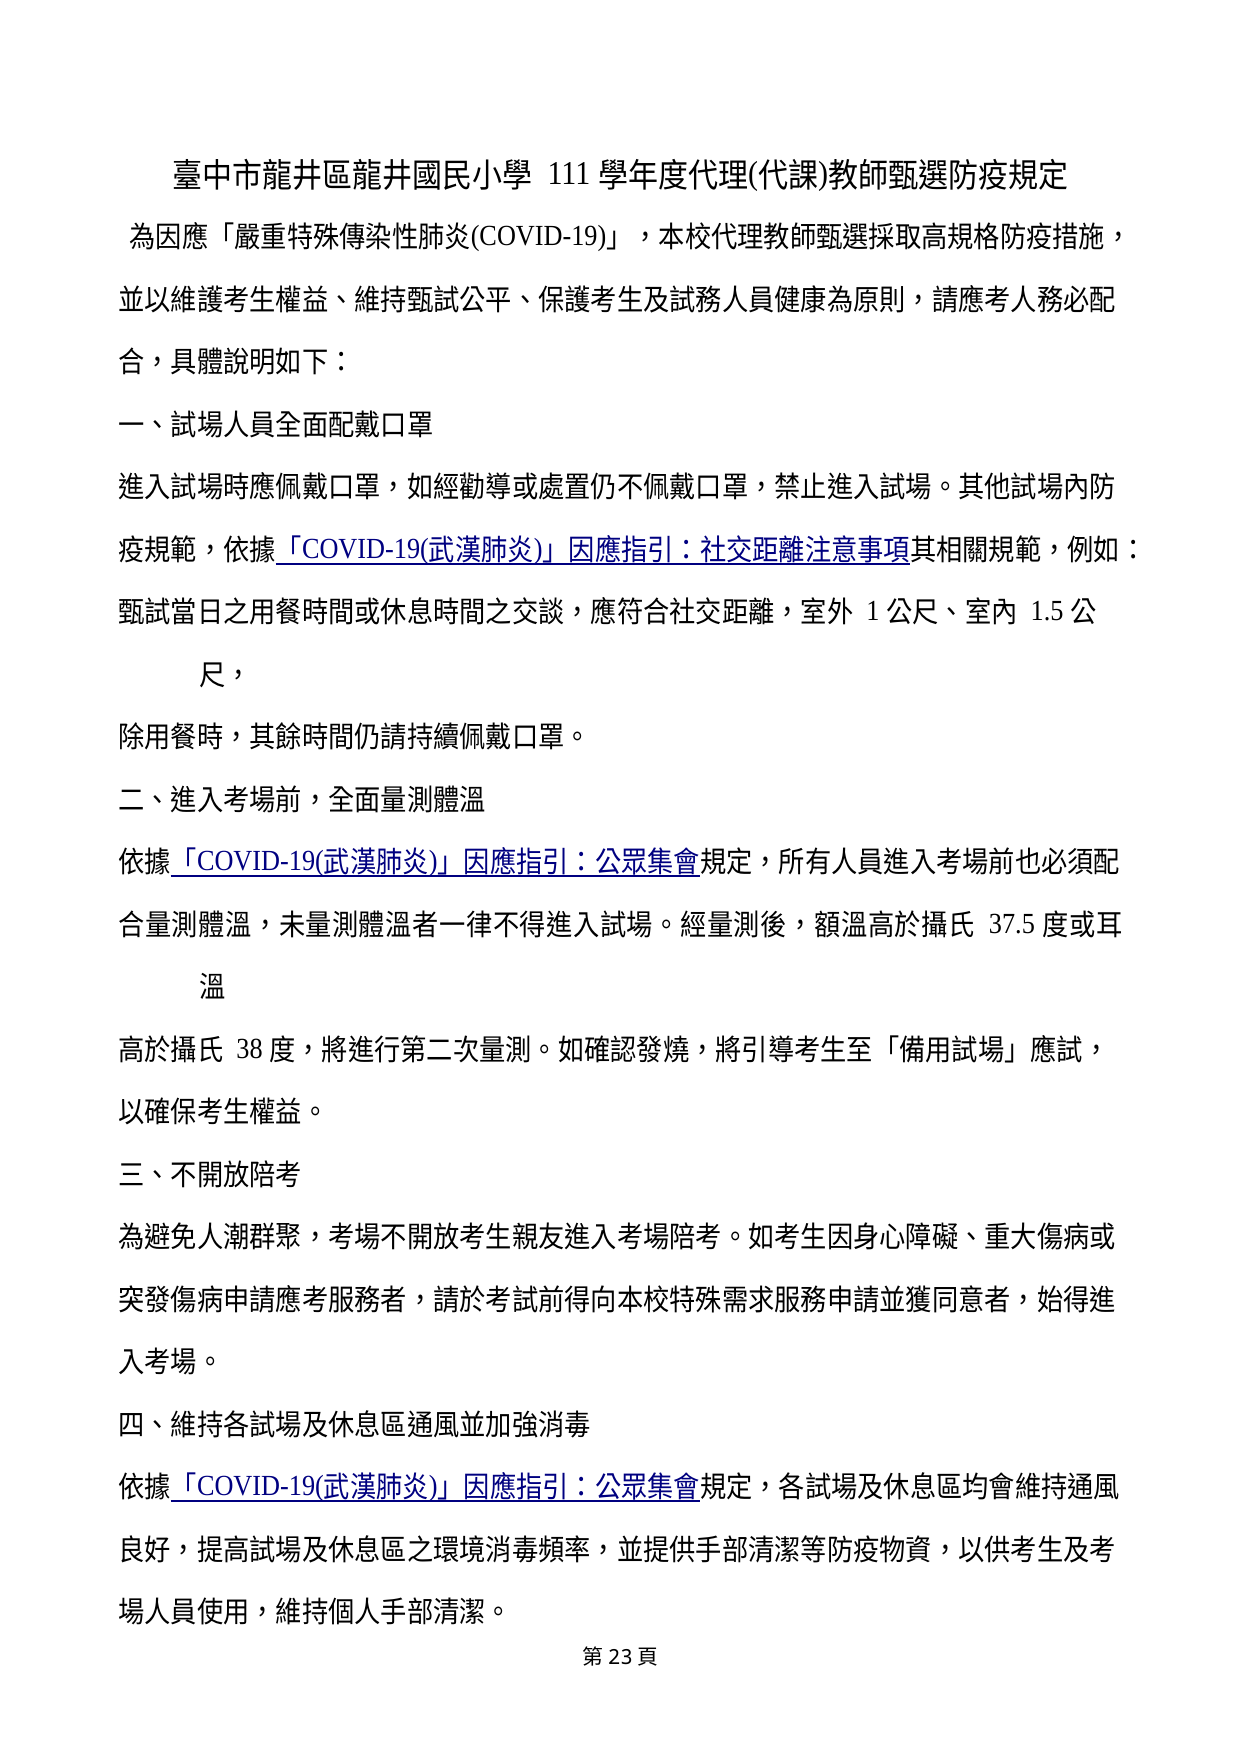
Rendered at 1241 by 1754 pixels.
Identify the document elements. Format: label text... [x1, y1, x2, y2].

text 二、進入考場前，全面量測體溫 [118, 756, 1122, 818]
text 依據「COVID-19(武漢肺炎)」因應指引：公眾集會規定，各試場及休息區均會維持通風 [118, 1443, 1122, 1506]
text 合量測體溫，未量測體溫者一律不得進入試場。經量測後，額溫高於攝氏 37.5 度或耳溫 [118, 881, 1122, 1006]
text 為因應「嚴重特殊傳染性肺炎(COVID-19)」，本校代理教師甄選採取高規格防疫措施， [118, 193, 1122, 256]
text 三、不開放陪考 [118, 1131, 1122, 1193]
text 場人員使用，維持個人手部清潔。 [118, 1568, 1122, 1631]
text 並以維護考生權益、維持甄試公平、保護考生及試務人員健康為原則，請應考人務必配 [118, 256, 1122, 318]
text 疫規範，依據「COVID-19(武漢肺炎)」因應指引：社交距離注意事項其相關規範，例如： [118, 506, 1122, 568]
text 一、試場人員全面配戴口罩 [118, 381, 1122, 443]
text 入考場。 [118, 1318, 1122, 1381]
text 除用餐時，其餘時間仍請持續佩戴口罩。 [118, 693, 1122, 756]
text 高於攝氏 38 度，將進行第二次量測。如確認發燒，將引導考生至「備用試場」應試， [118, 1006, 1122, 1068]
text 臺中市龍井區龍井國民小學 111 學年度代理(代課)教師甄選防疫規定 [118, 131, 1122, 193]
text 進入試場時應佩戴口罩，如經勸導或處置仍不佩戴口罩，禁止進入試場。其他試場內防 [118, 443, 1122, 506]
text 依據「COVID-19(武漢肺炎)」因應指引：公眾集會規定，所有人員進入考場前也必須配 [118, 818, 1122, 881]
text 良好，提高試場及休息區之環境消毒頻率，並提供手部清潔等防疫物資，以供考生及考 [118, 1506, 1122, 1568]
text 甄試當日之用餐時間或休息時間之交談，應符合社交距離，室外 1 公尺、室內 1.5 公尺， [118, 568, 1122, 693]
text 為避免人潮群聚，考場不開放考生親友進入考場陪考。如考生因身心障礙、重大傷病或 [118, 1193, 1122, 1256]
text 突發傷病申請應考服務者，請於考試前得向本校特殊需求服務申請並獲同意者，始得進 [118, 1256, 1122, 1318]
text 合，具體說明如下： [118, 318, 1122, 381]
text 四、維持各試場及休息區通風並加強消毒 [118, 1381, 1122, 1443]
text 以確保考生權益。 [118, 1068, 1122, 1131]
